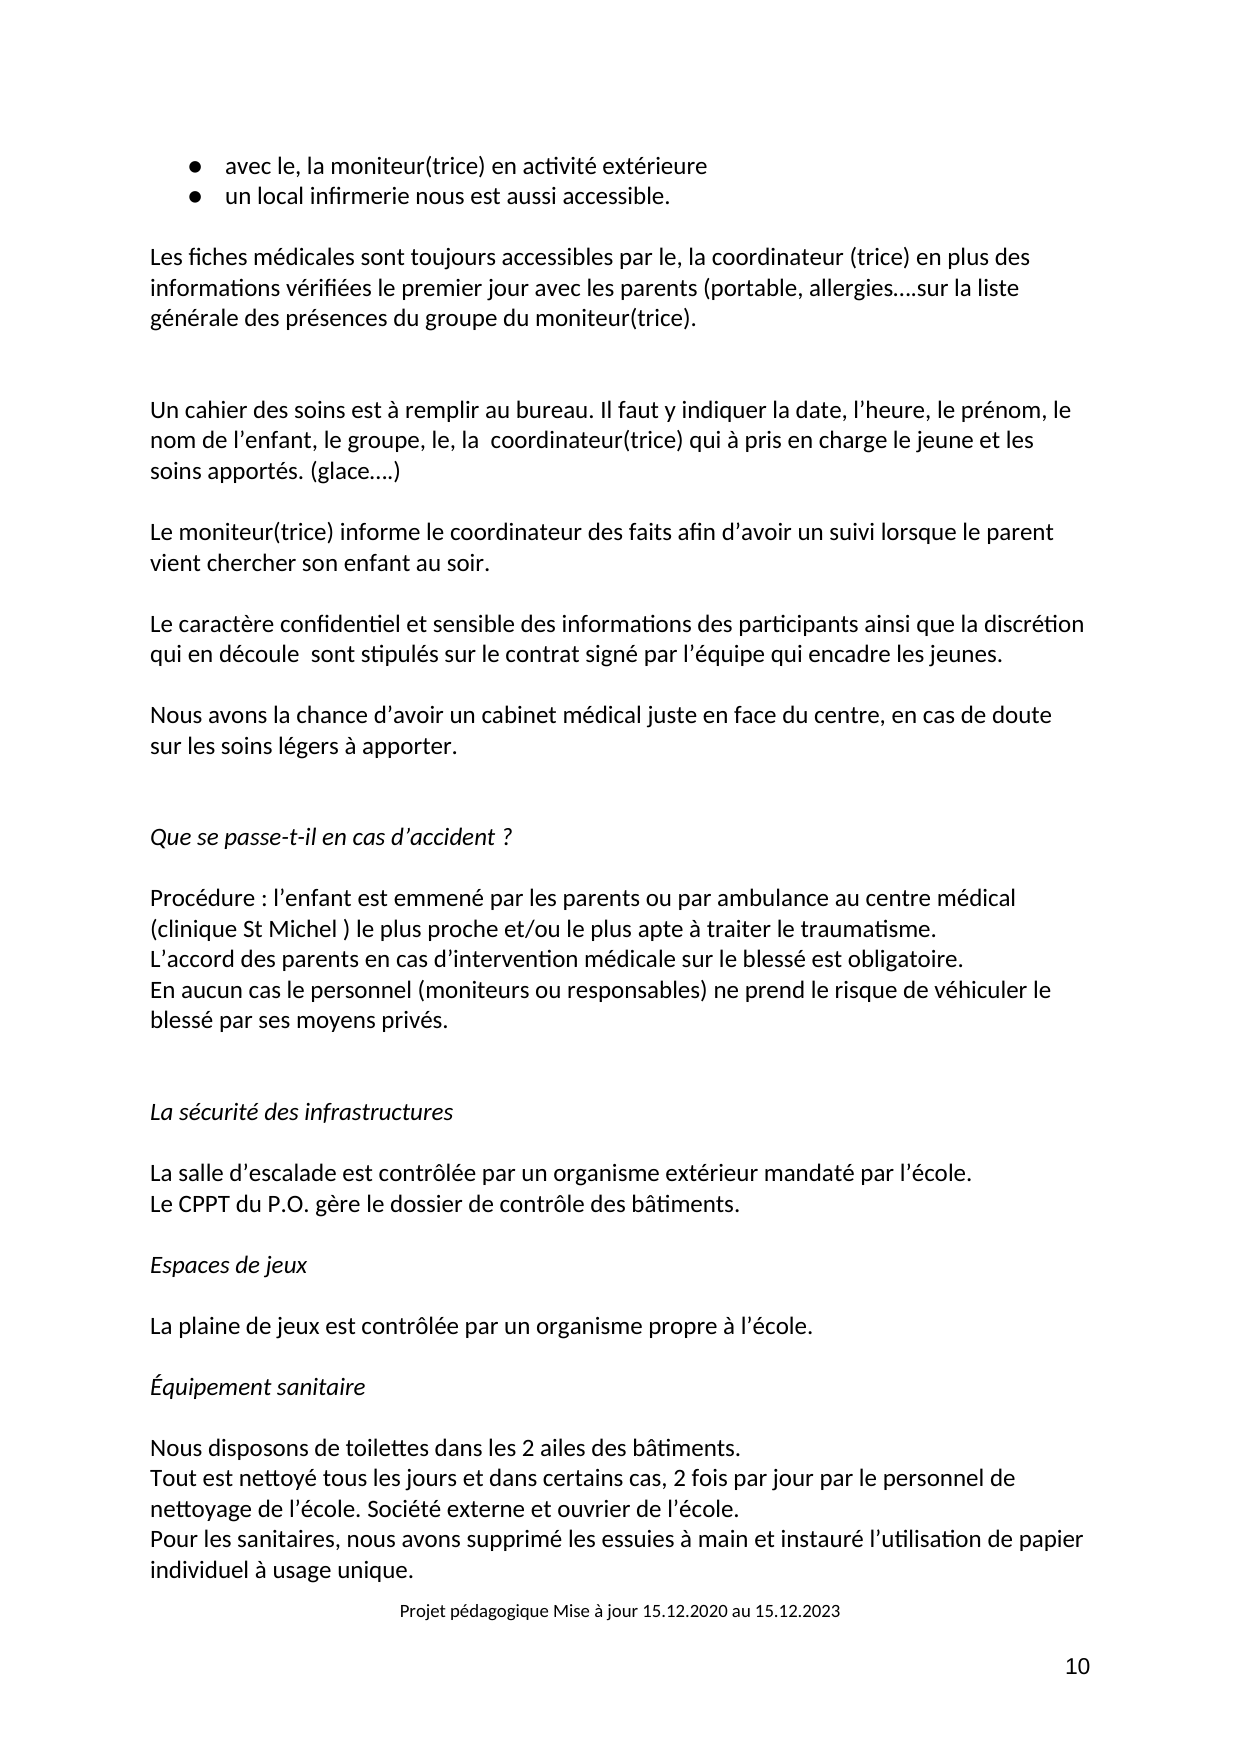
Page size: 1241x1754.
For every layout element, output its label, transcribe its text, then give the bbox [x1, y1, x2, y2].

text Pour les sanitaires, nous avons supprimé les essuies à main et instauré l’utilisation de papier individuel à usage unique. [150, 1523, 1090, 1584]
text Les fiches médicales sont toujours accessibles par le, la coordinateur (trice) en plus des informations vérifiées le premier jour avec les parents (portable, allergies….sur la liste générale des présences du groupe du moniteur(trice). [150, 242, 1090, 333]
text Nous avons la chance d’avoir un cabinet médical juste en face du centre, en cas de doute sur les soins légers à apporter. [150, 699, 1090, 760]
text Tout est nettoyé tous les jours et dans certains cas, 2 fois par jour par le personnel de nettoyage de l’école. Société externe et ouvrier de l’école. [150, 1462, 1090, 1523]
text La salle d’escalade est contrôlée par un organisme extérieur mandaté par l’école. [150, 1157, 1090, 1188]
text Espaces de jeux [150, 1249, 1090, 1279]
text La plaine de jeux est contrôlée par un organisme propre à l’école. [150, 1310, 1090, 1340]
text Le CPPT du P.O. gère le dossier de contrôle des bâtiments. [150, 1188, 1090, 1218]
text Procédure : l’enfant est emmené par les parents ou par ambulance au centre médical (clinique St Michel ) le plus proche et/ou le plus apte à traiter le traumatisme. [150, 882, 1090, 943]
text L’accord des parents en cas d’intervention médicale sur le blessé est obligatoire. [150, 943, 1090, 974]
text Un cahier des soins est à remplir au bureau. Il faut y indiquer la date, l’heure, le prénom, le nom de l’enfant, le groupe, le, la coordinateur(trice) qui à pris en charge le jeune et les soins apportés. (glace….) [150, 394, 1090, 486]
text Que se passe-t-il en cas d’accident ? [150, 821, 1090, 852]
text Le caractère confidentiel et sensible des informations des participants ainsi que la discrétion qui en découle sont stipulés sur le contrat signé par l’équipe qui encadre les jeunes. [150, 608, 1090, 669]
list avec le, la moniteur(trice) en activité extérieure [187, 150, 1090, 181]
text Le moniteur(trice) informe le coordinateur des faits afin d’avoir un suivi lorsque le parent vient chercher son enfant au soir. [150, 516, 1090, 577]
text Nous disposons de toilettes dans les 2 ailes des bâtiments. [150, 1432, 1090, 1462]
text En aucun cas le personnel (moniteurs ou responsables) ne prend le risque de véhiculer le blessé par ses moyens privés. [150, 974, 1090, 1035]
text La sécurité des infrastructures [150, 1096, 1090, 1127]
text Équipement sanitaire [150, 1371, 1090, 1401]
list un local infirmerie nous est aussi accessible. [187, 181, 1090, 211]
